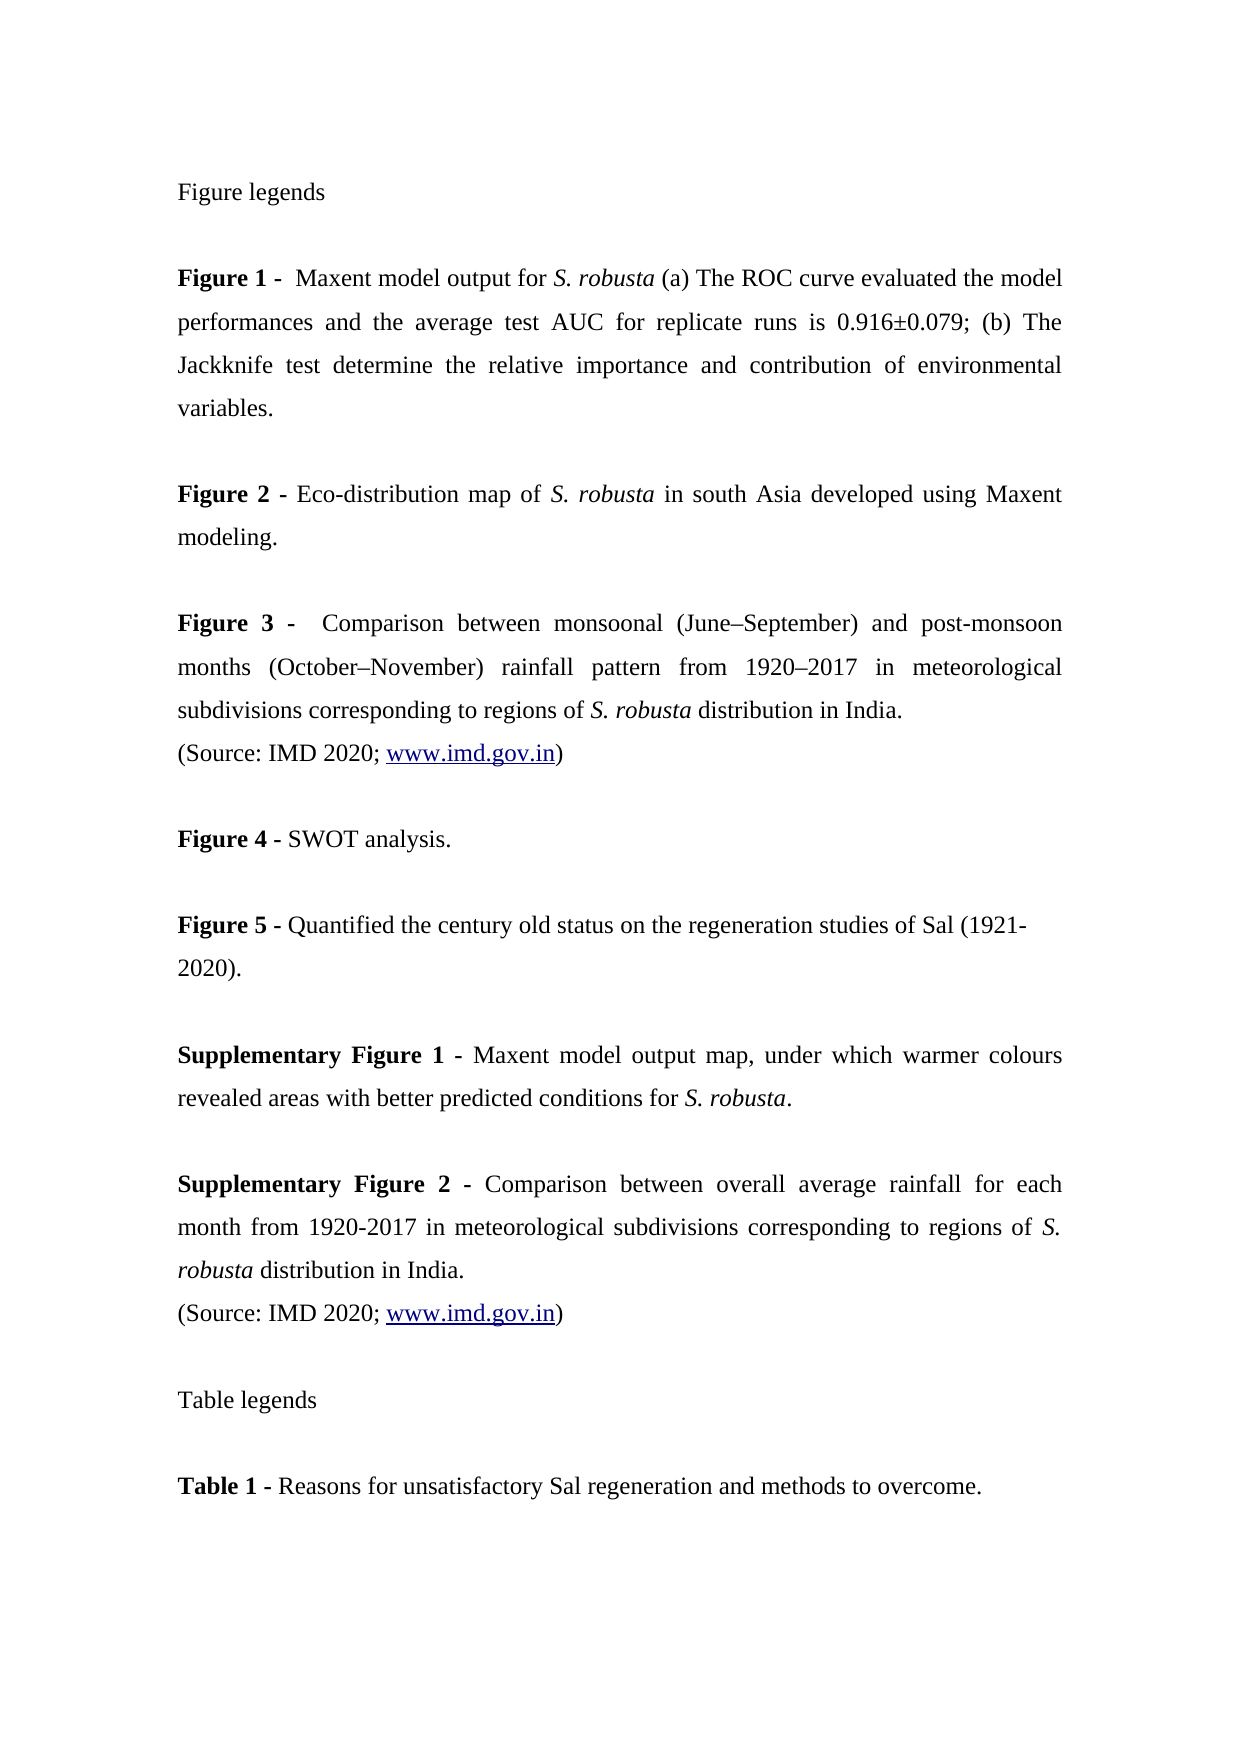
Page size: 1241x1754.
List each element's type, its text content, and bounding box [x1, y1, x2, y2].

text Table legends [177, 1385, 1063, 1413]
text (Source: IMD 2020; www.imd.gov.in) [177, 1298, 1063, 1327]
text Figure 2 - Eco-distribution map of S. robusta in south Asia developed using Maxent modeling. [177, 479, 1063, 551]
text Figure 4 - SWOT analysis. [177, 824, 1063, 853]
text Figure 1 - Maxent model output for S. robusta (a) The ROC curve evaluated the model performances and the average test AUC for replicate runs is 0.916±0.079; (b) The Jackknife test determine the relative importance and contribution of environmental variables. [177, 263, 1063, 422]
text Figure legends [177, 177, 1063, 206]
text Supplementary Figure 1 - Maxent model output map, under which warmer colours revealed areas with better predicted conditions for S. robusta. [177, 1040, 1063, 1112]
text Figure 5 - Quantified the century old status on the regeneration studies of Sal (1921-2020). [177, 910, 1063, 982]
text (Source: IMD 2020; www.imd.gov.in) [177, 738, 1063, 767]
text Table 1 - Reasons for unsatisfactory Sal regeneration and methods to overcome. [177, 1471, 1063, 1500]
text Figure 3 - Comparison between monsoonal (June–September) and post-monsoon months (October–November) rainfall pattern from 1920–2017 in meteorological subdivisions corresponding to regions of S. robusta distribution in India. [177, 608, 1063, 723]
text Supplementary Figure 2 - Comparison between overall average rainfall for each month from 1920-2017 in meteorological subdivisions corresponding to regions of S. robusta distribution in India. [177, 1169, 1063, 1284]
